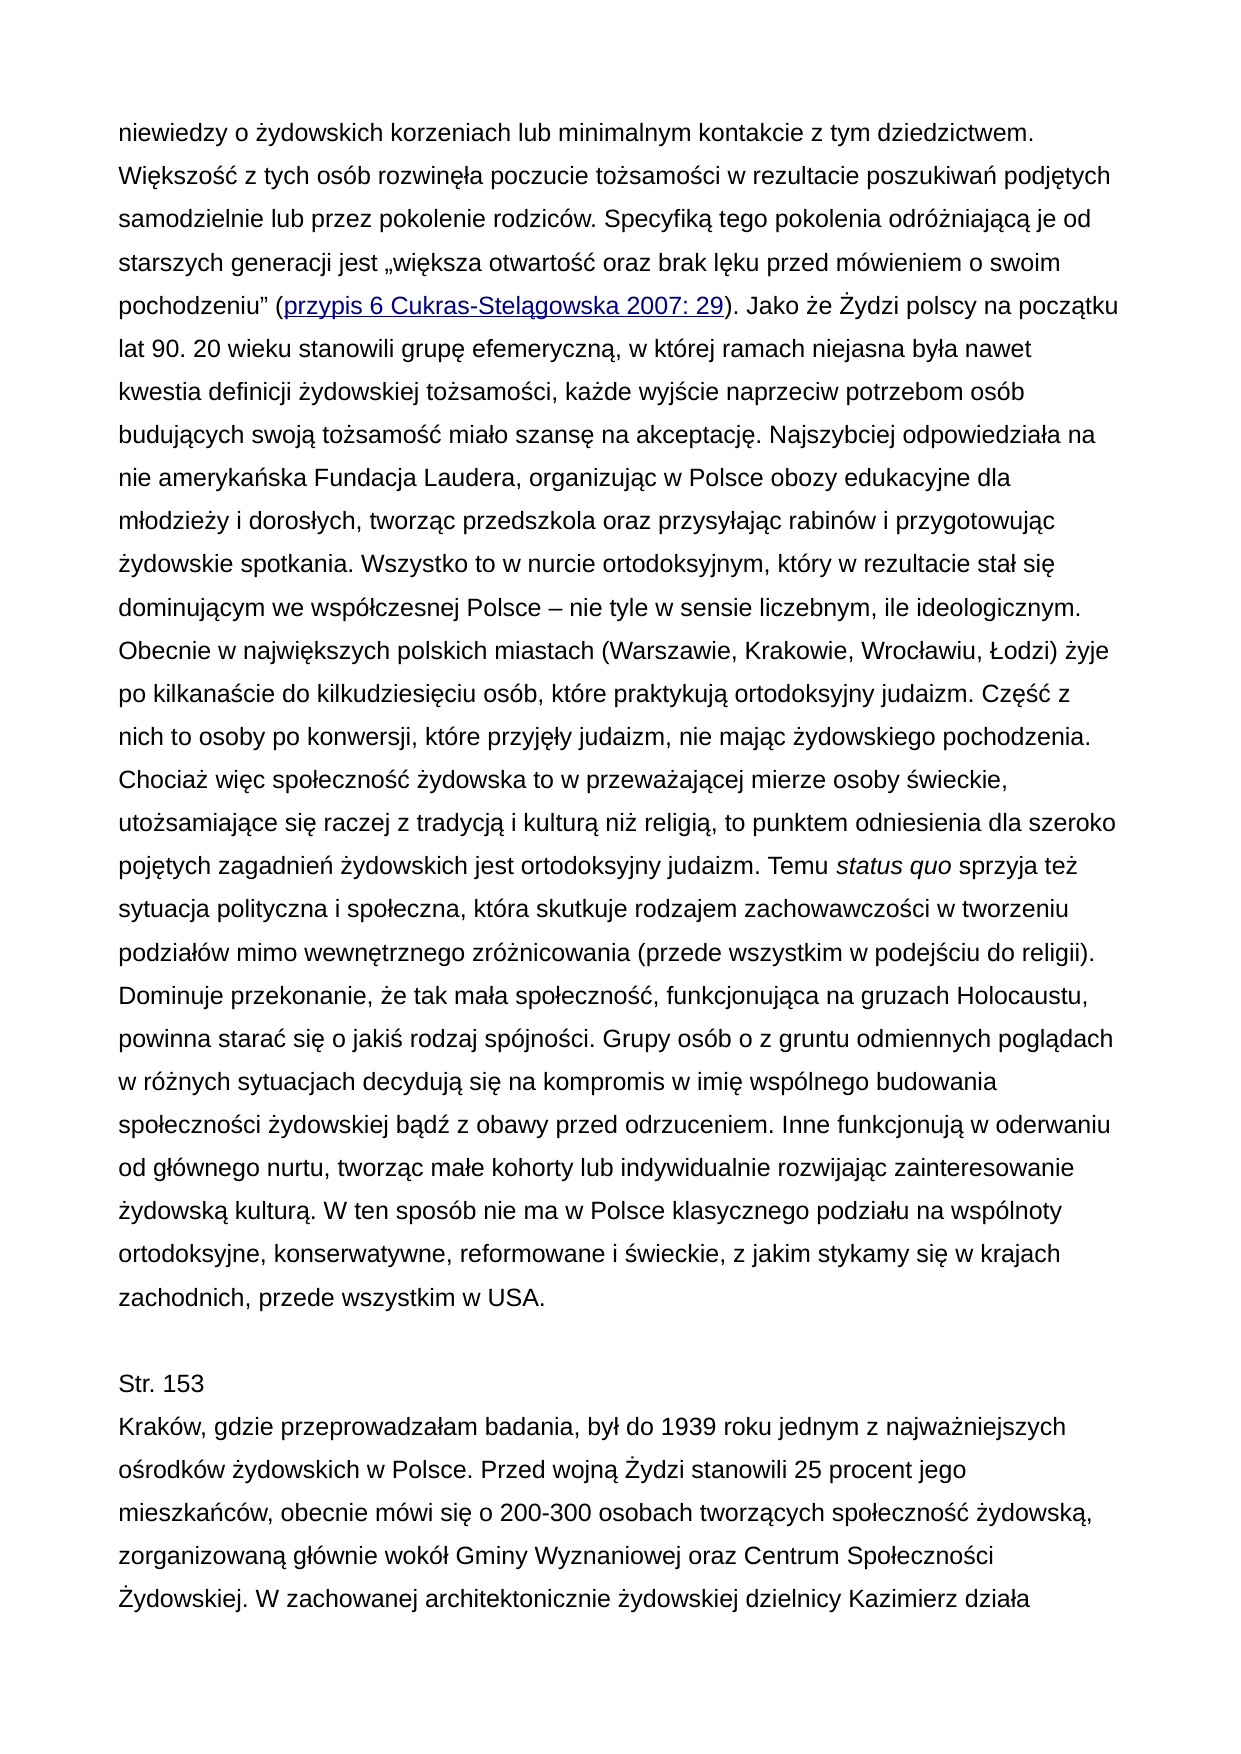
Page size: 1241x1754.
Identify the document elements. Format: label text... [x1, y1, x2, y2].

text Str. 153 [118, 1369, 1122, 1397]
text Kraków, gdzie przeprowadzałam badania, był do 1939 roku jednym z najważniejszych ośrodków żydowskich w Polsce. Przed wojną Żydzi stanowili 25 procent jego mieszkańców, obecnie mówi się o 200-300 osobach tworzących społeczność żydowską, zorganizowaną głównie wokół Gminy Wyznaniowej oraz Centrum Społeczności Żydowskiej. W zachowanej architektonicznie żydowskiej dzielnicy Kazimierz działa [118, 1412, 1122, 1613]
text Chociaż więc społeczność żydowska to w przeważającej mierze osoby świeckie, utożsamiające się raczej z tradycją i kulturą niż religią, to punktem odniesienia dla szeroko pojętych zagadnień żydowskich jest ortodoksyjny judaizm. Temu status quo sprzyja też sytuacja polityczna i społeczna, która skutkuje rodzajem zachowawczości w tworzeniu podziałów mimo wewnętrznego zróżnicowania (przede wszystkim w podejściu do religii). Dominuje przekonanie, że tak mała społeczność, funkcjonująca na gruzach Holocaustu, powinna starać się o jakiś rodzaj spójności. Grupy osób o z gruntu odmiennych poglądach w różnych sytuacjach decydują się na kompromis w imię wspólnego budowania społeczności żydowskiej bądź z obawy przed odrzuceniem. Inne funkcjonują w oderwaniu od głównego nurtu, tworząc małe kohorty lub indywidualnie rozwijając zainteresowanie żydowską kulturą. W ten sposób nie ma w Polsce klasycznego podziału na wspólnoty ortodoksyjne, konserwatywne, reformowane i świeckie, z jakim stykamy się w krajach zachodnich, przede wszystkim w USA. [118, 765, 1122, 1311]
text niewiedzy o żydowskich korzeniach lub minimalnym kontakcie z tym dziedzictwem. Większość z tych osób rozwinęła poczucie tożsamości w rezultacie poszukiwań podjętych samodzielnie lub przez pokolenie rodziców. Specyfiką tego pokolenia odróżniającą je od starszych generacji jest „większa otwartość oraz brak lęku przed mówieniem o swoim pochodzeniu” (przypis 6 Cukras-Stelągowska 2007: 29). Jako że Żydzi polscy na początku lat 90. 20 wieku stanowili grupę efemeryczną, w której ramach niejasna była nawet kwestia definicji żydowskiej tożsamości, każde wyjście naprzeciw potrzebom osób budujących swoją tożsamość miało szansę na akceptację. Najszybciej odpowiedziała na nie amerykańska Fundacja Laudera, organizując w Polsce obozy edukacyjne dla młodzieży i dorosłych, tworząc przedszkola oraz przysyłając rabinów i przygotowując żydowskie spotkania. Wszystko to w nurcie ortodoksyjnym, który w rezultacie stał się dominującym we współczesnej Polsce – nie tyle w sensie liczebnym, ile ideologicznym. Obecnie w największych polskich miastach (Warszawie, Krakowie, Wrocławiu, Łodzi) żyje po kilkanaście do kilkudziesięciu osób, które praktykują ortodoksyjny judaizm. Część z nich to osoby po konwersji, które przyjęły judaizm, nie mając żydowskiego pochodzenia. [118, 118, 1122, 751]
